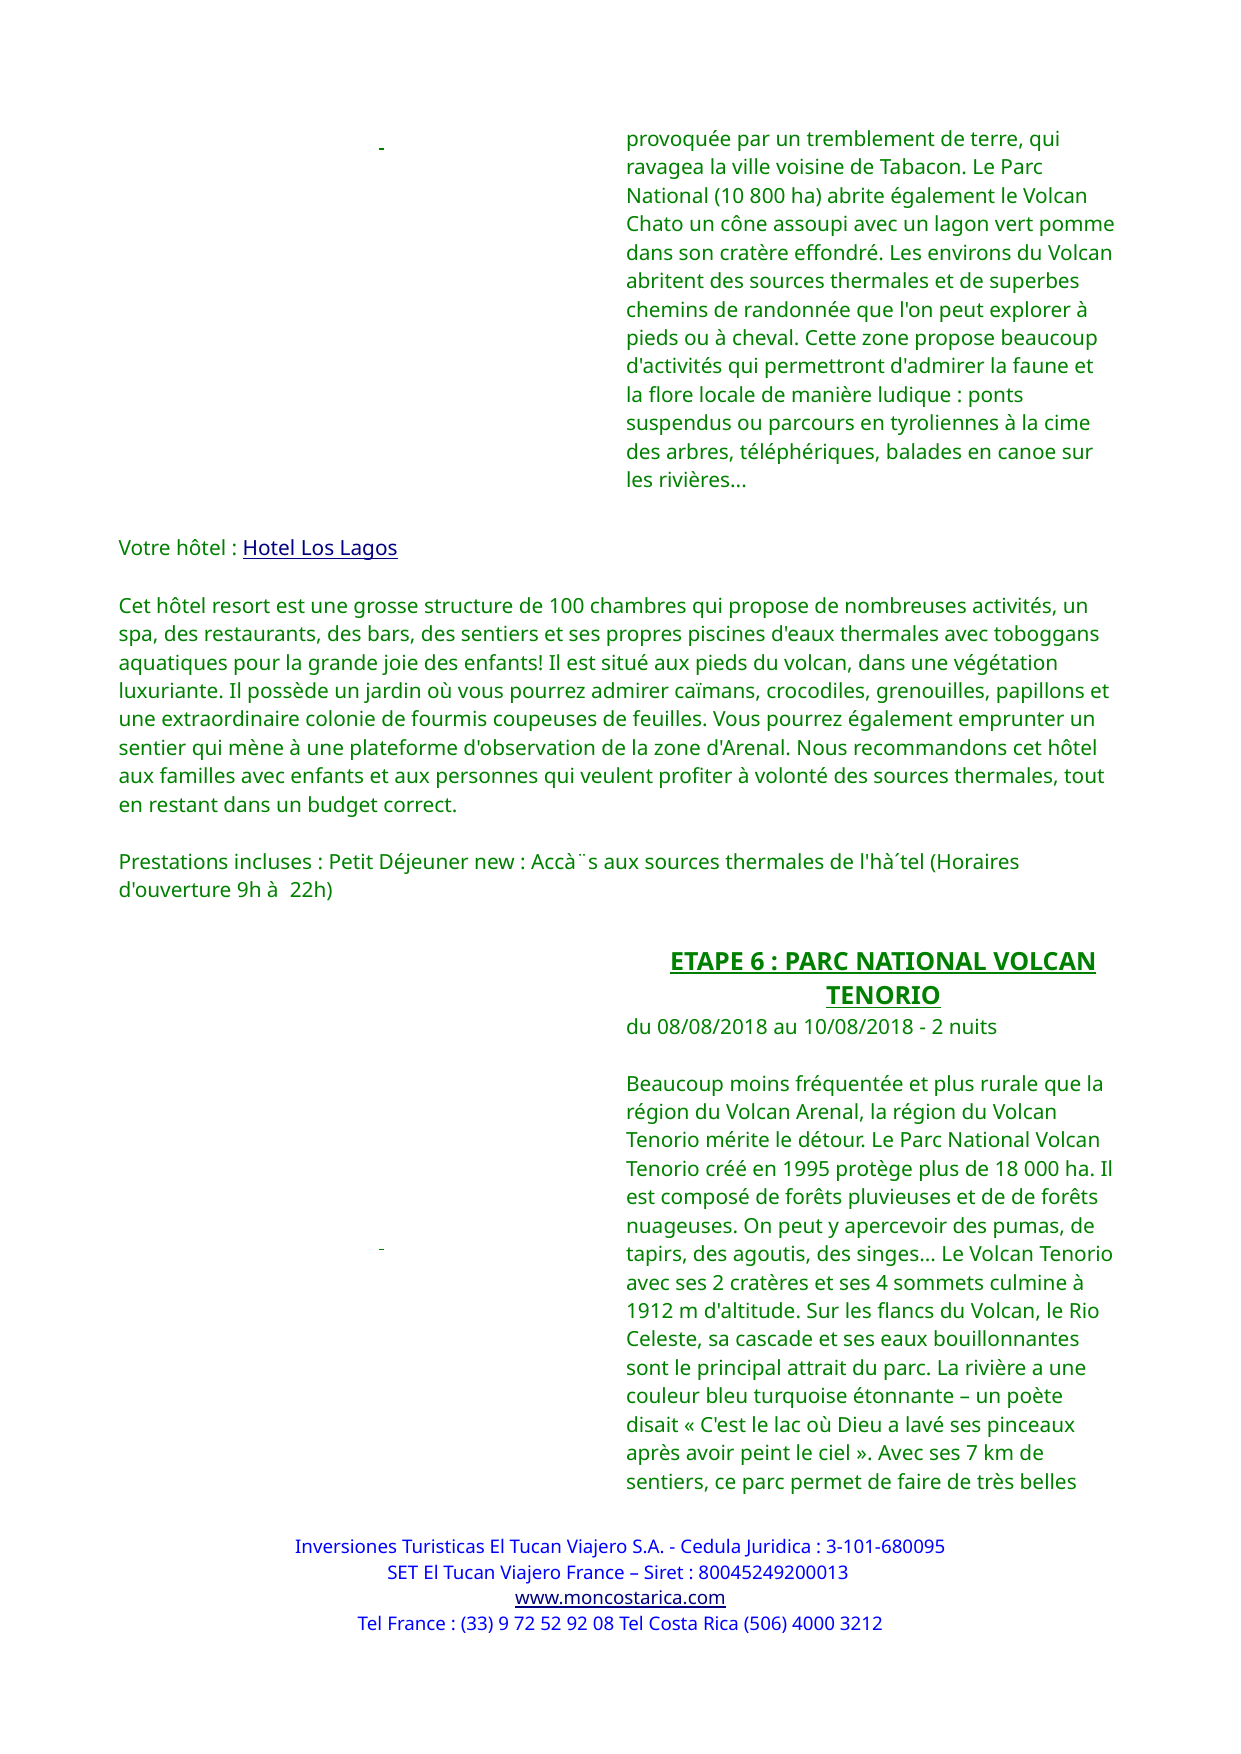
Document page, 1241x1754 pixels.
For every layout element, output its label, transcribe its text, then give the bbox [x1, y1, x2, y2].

text Prestations incluses : Petit Déjeuner new : Accà¨s aux sources thermales de l'hà´tel (Horaires d'ouverture 9h à 22h) [118, 847, 1122, 904]
table_header [118, 118, 620, 499]
text Votre hôtel : Hotel Los Lagos [118, 533, 1122, 562]
text Cet hôtel resort est une grosse structure de 100 chambres qui propose de nombreuses activités, un spa, des restaurants, des bars, des sentiers et ses propres piscines d'eaux thermales avec toboggans aquatiques pour la grande joie des enfants! Il est situé aux pieds du volcan, dans une végétation luxuriante. Il possède un jardin où vous pourrez admirer caïmans, crocodiles, grenouilles, papillons et une extraordinaire colonie de fourmis coupeuses de feuilles. Vous pourrez également emprunter un sentier qui mène à une plateforme d'observation de la zone d'Arenal. Nous recommandons cet hôtel aux familles avec enfants et aux personnes qui veulent profiter à volonté des sources thermales, tout en restant dans un budget correct. [118, 591, 1122, 818]
table_header provoquée par un tremblement de terre, qui ravagea la ville voisine de Tabacon. Le Parc National (10 800 ha) abrite également le Volcan Chato un cône assoupi avec un lagon vert pomme dans son cratère effondré. Les environs du Volcan abritent des sources thermales et de superbes chemins de randonnée que l'on peut explorer à pieds ou à cheval. Cette zone propose beaucoup d'activités qui permettront d'admirer la faune et la flore locale de manière ludique : ponts suspendus ou parcours en tyroliennes à la cime des arbres, téléphériques, balades en canoe sur les rivières... [620, 118, 1122, 499]
table_header [118, 938, 620, 1501]
table_header ETAPE 6 : PARC NATIONAL VOLCAN TENORIO du 08/08/2018 au 10/08/2018 - 2 nuits Beaucoup moins fréquentée et plus rurale que la région du Volcan Arenal, la région du Volcan Tenorio mérite le détour. Le Parc National Volcan Tenorio créé en 1995 protège plus de 18 000 ha. Il est composé de forêts pluvieuses et de de forêts nuageuses. On peut y apercevoir des pumas, de tapirs, des agoutis, des singes... Le Volcan Tenorio avec ses 2 cratères et ses 4 sommets culmine à 1912 m d'altitude. Sur les flancs du Volcan, le Rio Celeste, sa cascade et ses eaux bouillonnantes sont le principal attrait du parc. La rivière a une couleur bleu turquoise étonnante – un poète disait « C'est le lac où Dieu a lavé ses pinceaux après avoir peint le ciel ». Avec ses 7 km de sentiers, ce parc permet de faire de très belles [620, 938, 1122, 1501]
